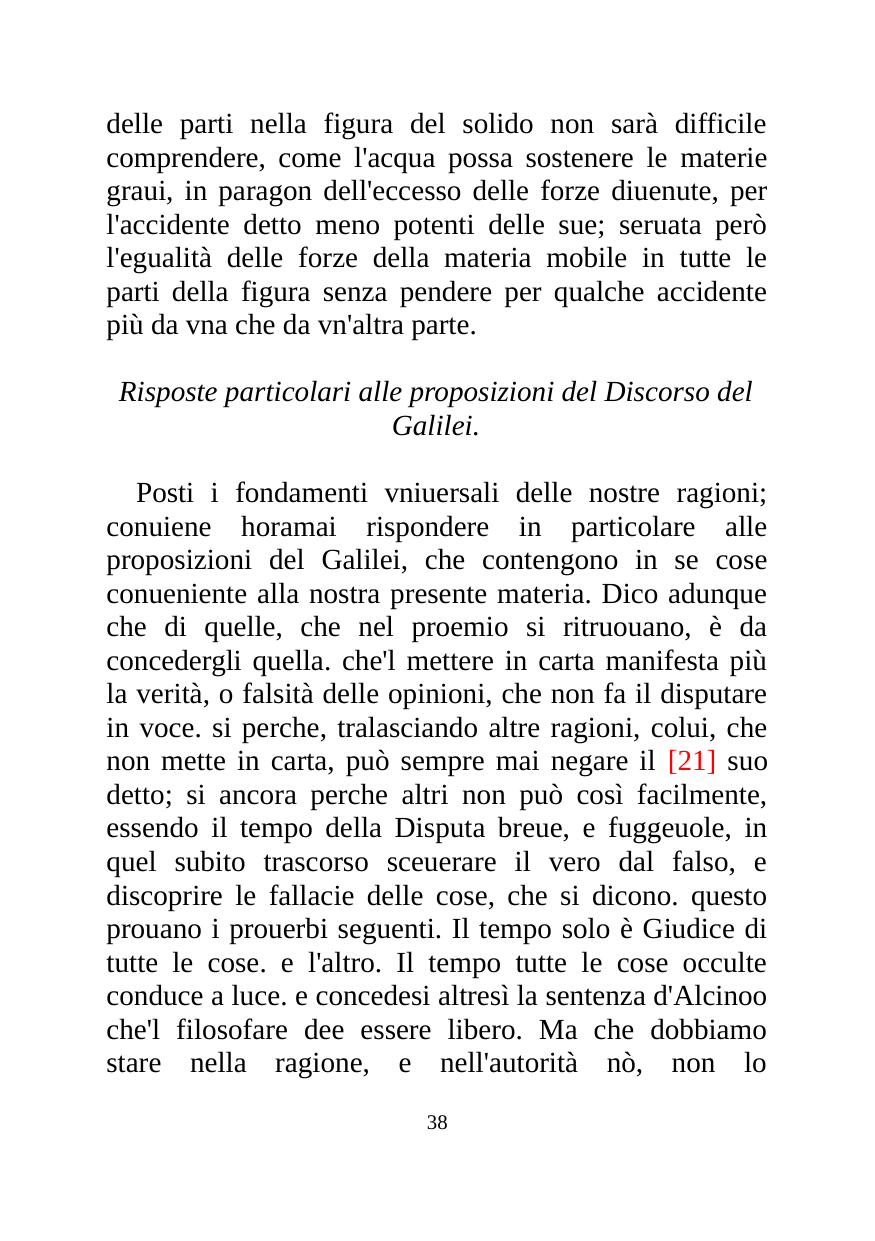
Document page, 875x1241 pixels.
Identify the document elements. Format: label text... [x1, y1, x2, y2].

text Posti i fondamenti vniuersali delle nostre ragioni; conuiene horamai rispondere in particolare alle proposizioni del Galilei, che contengono in se cose conueniente alla nostra presente materia. Dico adunque che di quelle, che nel proemio si ritruouano, è da concedergli quella. che'l mettere in carta manifesta più la verità, o falsità delle opinioni, che non fa il disputare in voce. si perche, tralasciando altre ragioni, colui, che non mette in carta, può sempre mai negare il [21] suo detto; si ancora perche altri non può così facilmente, essendo il tempo della Disputa breue, e fuggeuole, in quel subito trascorso sceuerare il vero dal falso, e discoprire le fallacie delle cose, che si dicono. questo prouano i prouerbi seguenti. Il tempo solo è Giudice di tutte le cose. e l'altro. Il tempo tutte le cose occulte conduce a luce. e concedesi altresì la sentenza d'Alcinoo che'l filosofare dee essere libero. Ma che dobbiamo stare nella ragione, e nell'autorità nò, non lo [106, 475, 768, 1079]
text Risposte particolari alle proposizioni del Discorso del Galilei. [106, 374, 768, 442]
text delle parti nella figura del solido non sarà difficile comprendere, come l'acqua possa sostenere le materie graui, in paragon dell'eccesso delle forze diuenute, per l'accidente detto meno potenti delle sue; seruata però l'egualità delle forze della materia mobile in tutte le parti della figura senza pendere per qualche accidente più da vna che da vn'altra parte. [106, 106, 768, 341]
